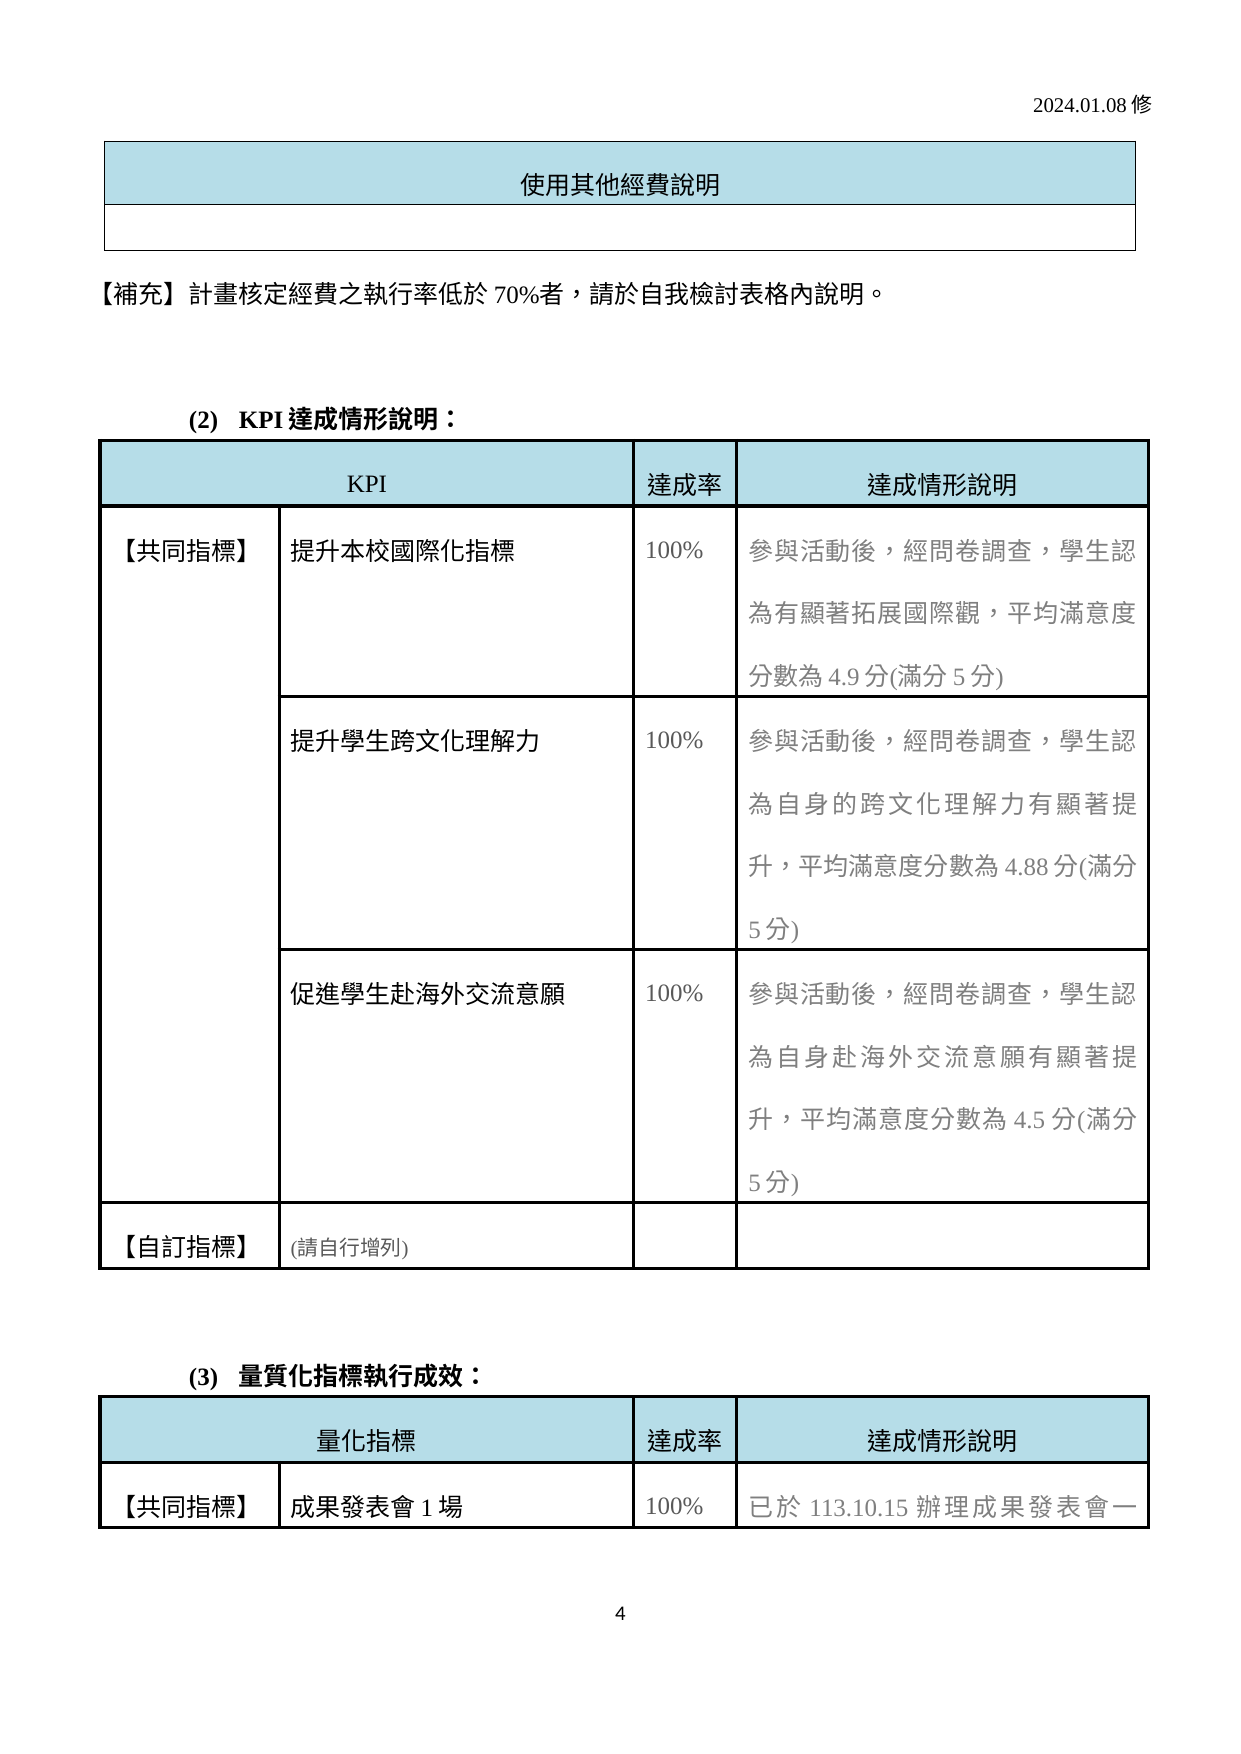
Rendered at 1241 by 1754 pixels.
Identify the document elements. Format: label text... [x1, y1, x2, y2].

table_header 達成情形說明 [738, 442, 1147, 504]
table_cell [635, 1204, 735, 1267]
table_cell 促進學生赴海外交流意願 [281, 951, 632, 1201]
table_cell 100% [635, 1464, 735, 1526]
table_header 達成率 [635, 1398, 735, 1461]
table_cell [738, 1204, 1147, 1267]
table_cell 參與活動後，經問卷調查，學生認為自身赴海外交流意願有顯著提升，平均滿意度分數為4.5分(滿分5分) [738, 951, 1147, 1201]
table_header 量化指標 [102, 1398, 632, 1461]
table_cell [105, 205, 1135, 250]
table_cell 100% [635, 951, 735, 1201]
text 【補充】計畫核定經費之執行率低於70%者，請於自我檢討表格內說明。 [89, 251, 1152, 314]
table_cell 參與活動後，經問卷調查，學生認為自身的跨文化理解力有顯著提升，平均滿意度分數為4.88分(滿分5分) [738, 698, 1147, 948]
table_cell 成果發表會1場 [281, 1464, 632, 1526]
table_cell 提升本校國際化指標 [281, 508, 632, 695]
table_cell 參與活動後，經問卷調查，學生認為有顯著拓展國際觀，平均滿意度分數為4.9分(滿分5分) [738, 508, 1147, 695]
table_header KPI [102, 442, 632, 504]
table_cell 100% [635, 508, 735, 695]
table_header 達成率 [635, 442, 735, 504]
table_cell 【共同指標】 [102, 508, 278, 1201]
table_header 達成情形說明 [738, 1398, 1147, 1461]
table_cell 【自訂指標】 [102, 1204, 278, 1267]
table_cell 【共同指標】 [102, 1464, 278, 1526]
table_cell 已於113.10.15辦理成果發表會一 [738, 1464, 1147, 1526]
table_cell 提升學生跨文化理解力 [281, 698, 632, 948]
table_cell 使用其他經費說明 [105, 142, 1135, 204]
table_cell 100% [635, 698, 735, 948]
list 量質化指標執行成效： [189, 1332, 1152, 1395]
table_cell (請自行增列) [281, 1204, 632, 1267]
list KPI達成情形說明： [189, 376, 1152, 439]
